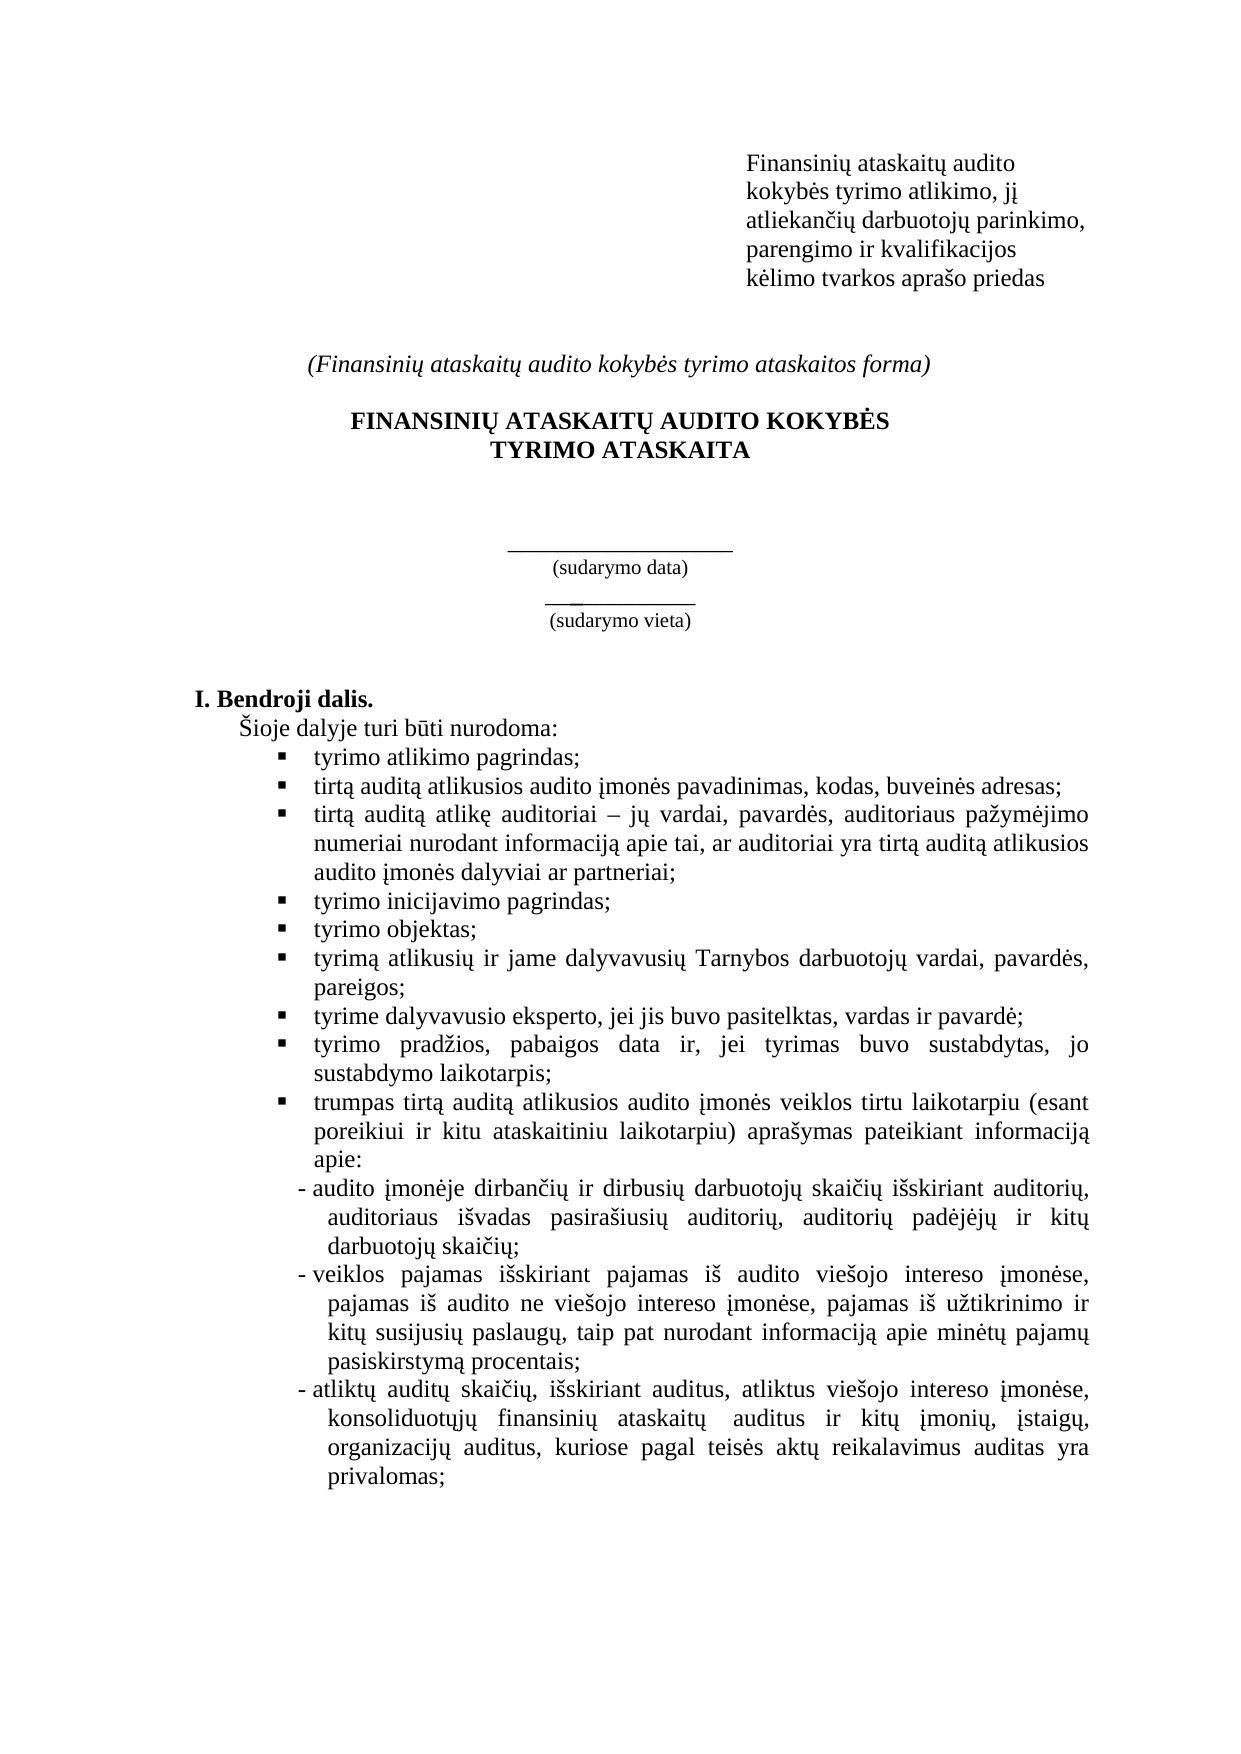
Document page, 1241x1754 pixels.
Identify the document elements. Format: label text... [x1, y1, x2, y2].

text - veiklos pajamas išskiriant pajamas iš audito viešojo intereso įmonėse, pajamas iš audito ne viešojo intereso įmonėse, pajamas iš užtikrinimo ir kitų susijusių paslaugų, taip pat nurodant informaciją apie minėtų pajamų pasiskirstymą procentais; [298, 1259, 1090, 1374]
text kokybės tyrimo atlikimo, jį [746, 176, 1090, 205]
text ____________ [150, 579, 1090, 608]
text (sudarymo vieta) [150, 608, 1090, 632]
text Šioje dalyje turi būti nurodoma: [239, 713, 1090, 742]
text  tyrimo objektas; [276, 914, 1090, 943]
text atliekančių darbuotojų parinkimo, [746, 205, 1090, 234]
text  tyrimo pradžios, pabaigos data ir, jei tyrimas buvo sustabdytas, jo sustabdymo laikotarpis; [276, 1029, 1090, 1087]
text  tyrimo inicijavimo pagrindas; [276, 886, 1090, 914]
text  tyrimo atlikimo pagrindas; [276, 742, 1090, 771]
text I. Bendroji dalis. [194, 684, 1090, 713]
text  tirtą auditą atlikusios audito įmonės pavadinimas, kodas, buveinės adresas; [276, 771, 1090, 799]
text parengimo ir kvalifikacijos [746, 234, 1090, 263]
text FINANSINIŲ ATASKAITŲ AUDITO KOKYBĖS [150, 406, 1090, 435]
text Finansinių ataskaitų audito [746, 148, 1090, 176]
text  tirtą auditą atlikę auditoriai – jų vardai, pavardės, auditoriaus pažymėjimo numeriai nurodant informaciją apie tai, ar auditoriai yra tirtą auditą atlikusios audito įmonės dalyviai ar partneriai; [276, 799, 1090, 886]
text TYRIMO ATASKAITA [150, 435, 1090, 464]
text __________________ [150, 526, 1090, 555]
text  tyrime dalyvavusio eksperto, jei jis buvo pasitelktas, vardas ir pavardė; [276, 1001, 1090, 1029]
text (Finansinių ataskaitų audito kokybės tyrimo ataskaitos forma) [150, 349, 1090, 378]
text (sudarymo data) [150, 555, 1090, 579]
text  tyrimą atlikusių ir jame dalyvavusių Tarnybos darbuotojų vardai, pavardės, pareigos; [276, 943, 1090, 1001]
text - atliktų auditų skaičių, išskiriant auditus, atliktus viešojo intereso įmonėse, konsoliduotųjų finansinių ataskaitų auditus ir kitų įmonių, įstaigų, organizacijų auditus, kuriose pagal teisės aktų reikalavimus auditas yra privalomas; [298, 1374, 1090, 1489]
text kėlimo tvarkos aprašo priedas [746, 263, 1090, 291]
text  trumpas tirtą auditą atlikusios audito įmonės veiklos tirtu laikotarpiu (esant poreikiui ir kitu ataskaitiniu laikotarpiu) aprašymas pateikiant informaciją apie: [276, 1087, 1090, 1173]
text - audito įmonėje dirbančių ir dirbusių darbuotojų skaičių išskiriant auditorių, auditoriaus išvadas pasirašiusių auditorių, auditorių padėjėjų ir kitų darbuotojų skaičių; [298, 1173, 1090, 1259]
